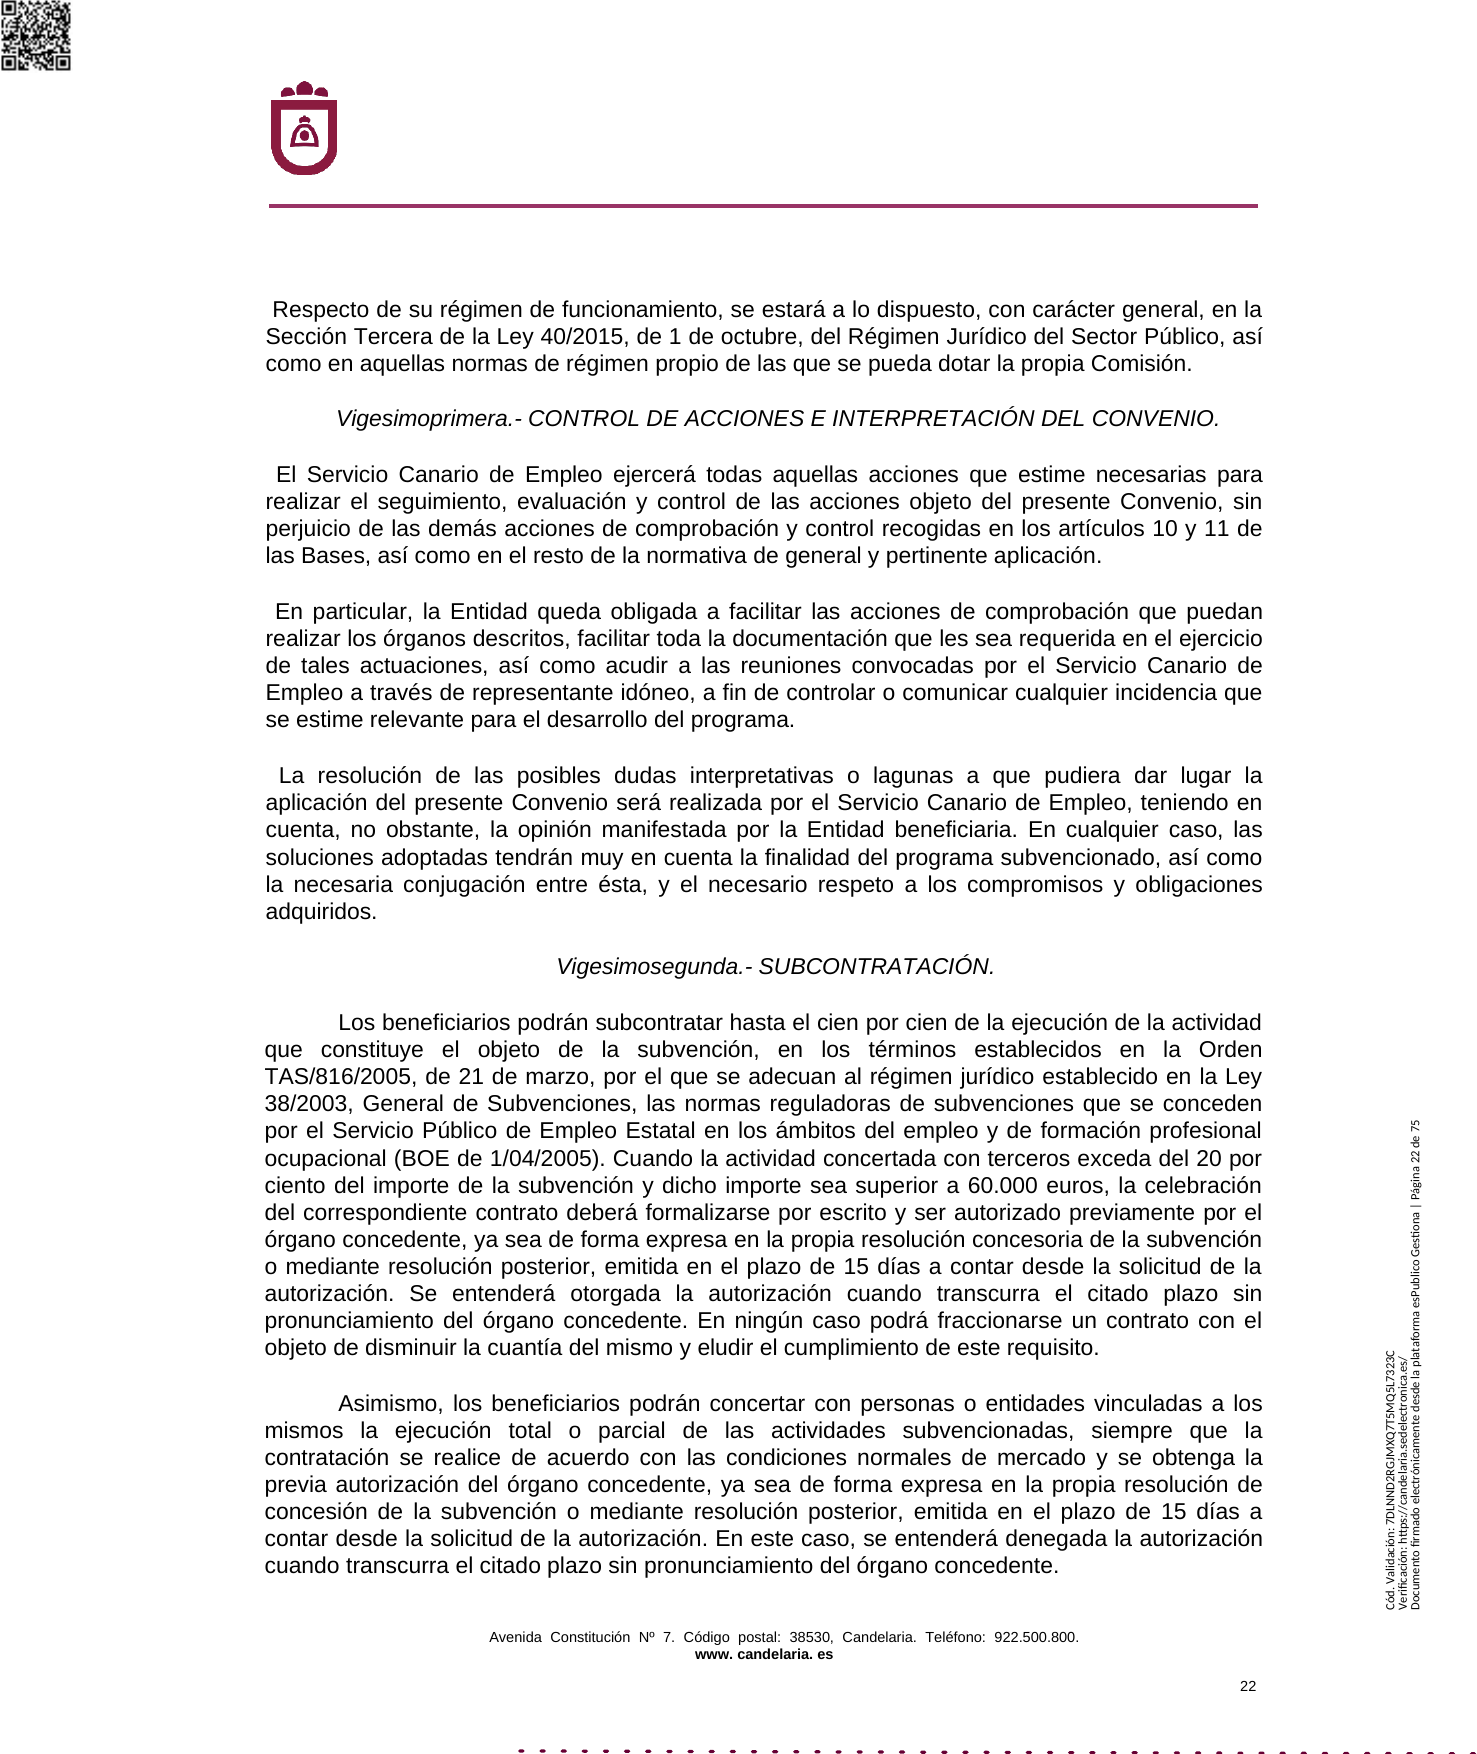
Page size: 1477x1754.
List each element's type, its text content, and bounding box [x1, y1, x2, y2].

text Los beneficiarios podrán subcontratar hasta el cien por cien de la ejecución de la actividad que constituye el objeto de la subvención, en los términos establecidos en la Orden TAS/816/2005, de 21 de marzo, por el que se adecuan al régimen jurídico establecido en la Ley 38/2003, General de Subvenciones, las normas reguladoras de subvenciones que se conceden por el Servicio Público de Empleo Estatal en los ámbitos del empleo y de formación profesional ocupacional (BOE de 1/04/2005). Cuando la actividad concertada con terceros exceda del 20 por ciento del importe de la subvención y dicho importe sea superior a 60.000 euros, la celebración del correspondiente contrato deberá formalizarse por escrito y ser autorizado previamente por el órgano concedente, ya sea de forma expresa en la propia resolución concesoria de la subvención o mediante resolución posterior, emitida en el plazo de 15 días a contar desde la solicitud de la autorización. Se entenderá otorgada la autorización cuando transcurra el citado plazo sin pronunciamiento del órgano concedente. En ningún caso podrá fraccionarse un contrato con el objeto de disminuir la cuantía del mismo y eludir el cumplimiento de este requisito. [264, 1009, 1263, 1360]
text El Servicio Canario de Empleo ejercerá todas aquellas acciones que estime necesarias para realizar el seguimiento, evaluación y control de las acciones objeto del presente Convenio, sin perjuicio de las demás acciones de comprobación y control recogidas en los artículos 10 y 11 de las Bases, así como en el resto de la normativa de general y pertinente aplicación. [265, 461, 1263, 569]
text En particular, la Entidad queda obligada a facilitar las acciones de comprobación que puedan realizar los órganos descritos, facilitar toda la documentación que les sea requerida en el ejercicio de tales actuaciones, así como acudir a las reuniones convocadas por el Servicio Canario de Empleo a través de representante idóneo, a fin de controlar o comunicar cualquier incidencia que se estime relevante para el desarrollo del programa. [265, 598, 1263, 733]
text Vigesimosegunda.- SUBCONTRATACIÓN. [264, 953, 1268, 980]
text Asimismo, los beneficiarios podrán concertar con personas o entidades vinculadas a los mismos la ejecución total o parcial de las actividades subvencionadas, siempre que la contratación se realice de acuerdo con las condiciones normales de mercado y se obtenga la previa autorización del órgano concedente, ya sea de forma expresa en la propia resolución de concesión de la subvención o mediante resolución posterior, emitida en el plazo de 15 días a contar desde la solicitud de la autorización. En este caso, se entenderá denegada la autorización cuando transcurra el citado plazo sin pronunciamiento del órgano concedente. [264, 1390, 1263, 1579]
text Respecto de su régimen de funcionamiento, se estará a lo dispuesto, con carácter general, en la Sección Tercera de la Ley 40/2015, de 1 de octubre, del Régimen Jurídico del Sector Público, así como en aquellas normas de régimen propio de las que se pueda dotar la propia Comisión. [265, 296, 1263, 376]
text Vigesimoprimera.- CONTROL DE ACCIONES E INTERPRETACIÓN DEL CONVENIO. [264, 405, 1268, 432]
text La resolución de las posibles dudas interpretativas o lagunas a que pudiera dar lugar la aplicación del presente Convenio será realizada por el Servicio Canario de Empleo, teniendo en cuenta, no obstante, la opinión manifestada por la Entidad beneficiaria. En cualquier caso, las soluciones adoptadas tendrán muy en cuenta la finalidad del programa subvencionado, así como la necesaria conjugación entre ésta, y el necesario respeto a los compromisos y obligaciones adquiridos. [265, 762, 1263, 924]
